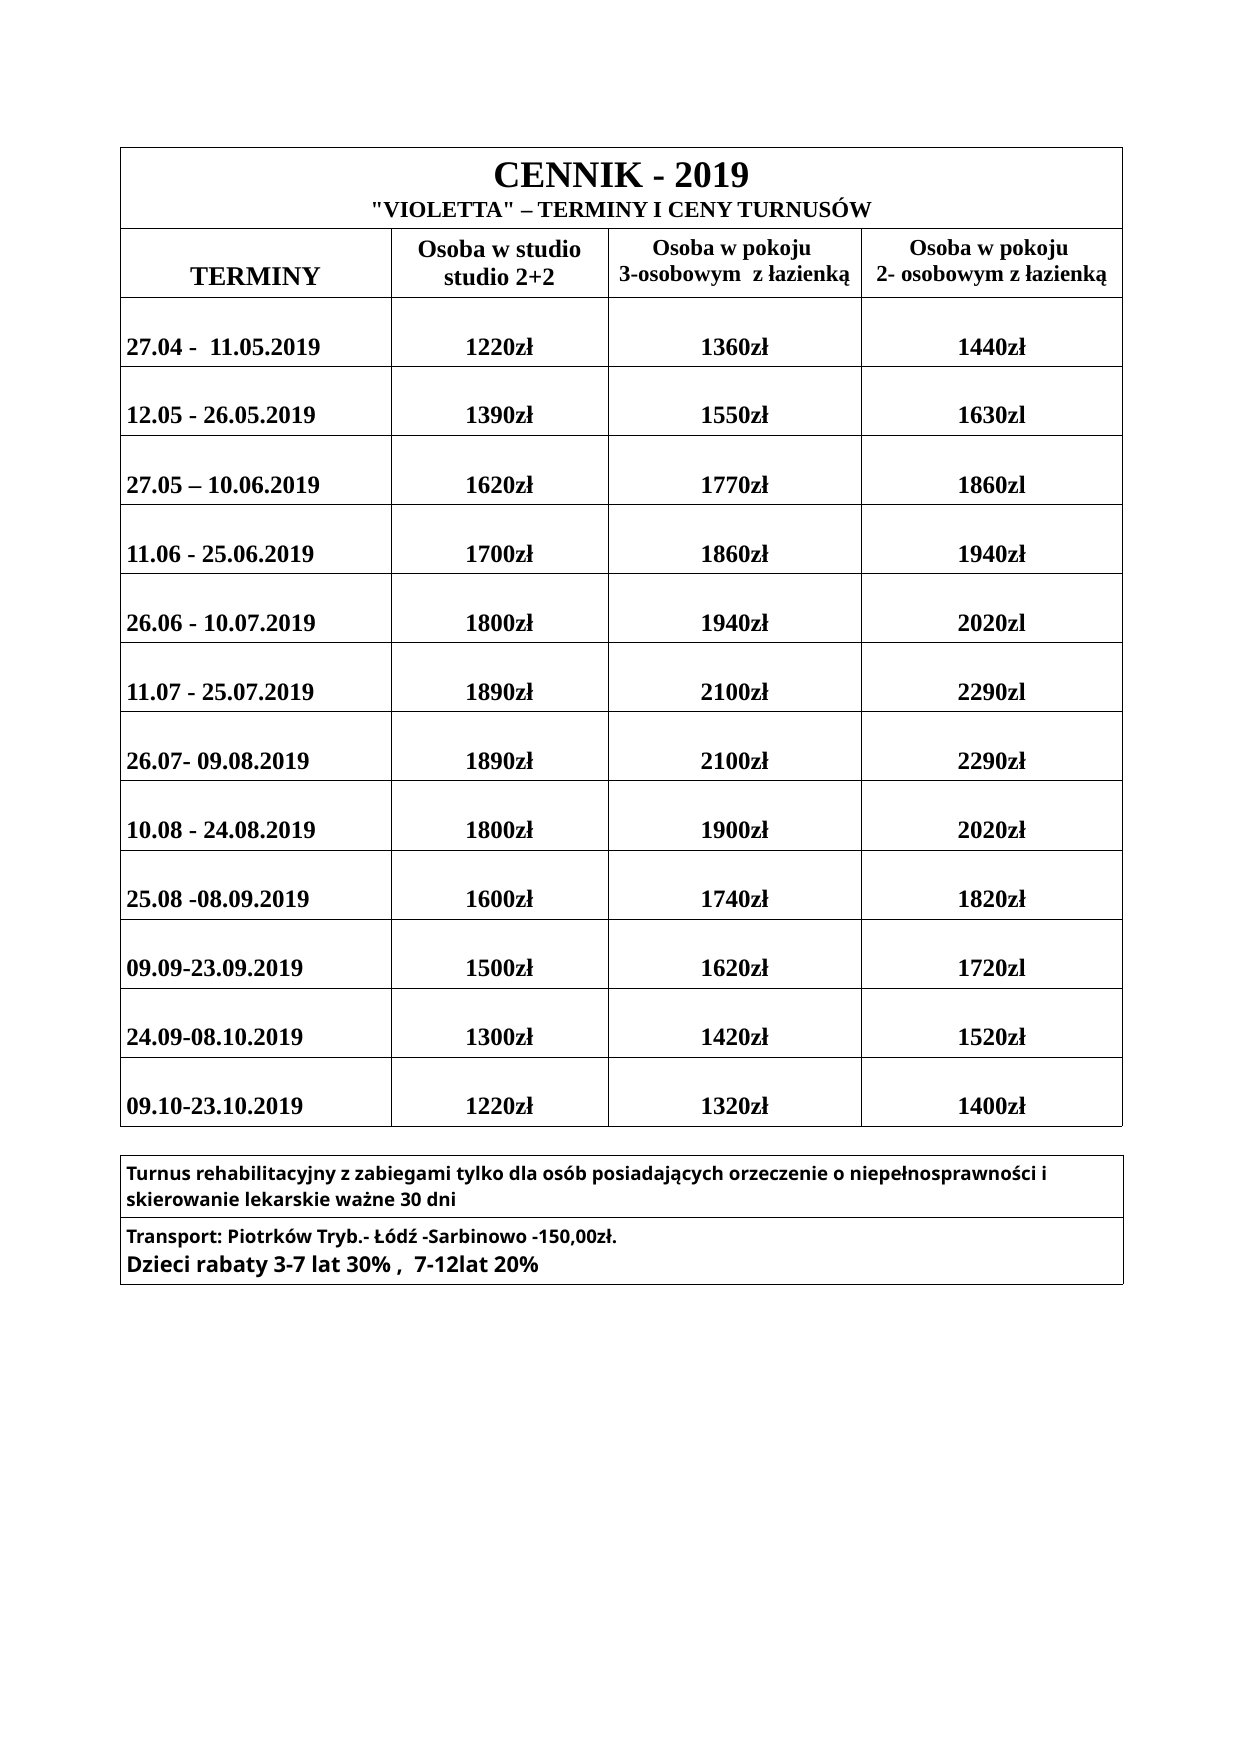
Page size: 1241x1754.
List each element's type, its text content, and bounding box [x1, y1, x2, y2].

table_cell 26.06 - 10.07.2019 [121, 574, 391, 642]
table_cell TERMINY [121, 229, 391, 297]
table_cell 1820zł [862, 851, 1122, 918]
table_cell 1440zł [862, 298, 1122, 366]
table_cell 1550zł [609, 367, 861, 435]
table_cell 26.07- 09.08.2019 [121, 712, 391, 780]
table_cell 11.07 - 25.07.2019 [121, 643, 391, 711]
table_cell 25.08 -08.09.2019 [121, 851, 391, 918]
table_cell 2100zł [609, 712, 861, 780]
table_cell Osoba w pokoju 2- osobowym z łazienką [862, 229, 1122, 297]
table_cell 1890zł [392, 712, 608, 780]
table_cell Transport: Piotrków Tryb.- Łódź -Sarbinowo -150,00zł. Dzieci rabaty 3-7 lat 30% , 7-12lat 20% [121, 1218, 1123, 1284]
table_cell 09.09-23.09.2019 [121, 920, 391, 988]
table_cell 1890zł [392, 643, 608, 711]
table_cell 1220zł [392, 298, 608, 366]
table_cell 1620zł [392, 436, 608, 504]
table_cell 2290zł [862, 712, 1122, 780]
table_cell 1700zł [392, 505, 608, 573]
table_cell 2290zl [862, 643, 1122, 711]
table_cell 1520zł [862, 989, 1122, 1057]
table_cell 2020zl [862, 574, 1122, 642]
table_cell 1300zł [392, 989, 608, 1057]
table_cell 2020zł [862, 781, 1122, 849]
table_cell 1900zł [609, 781, 861, 849]
table_cell 09.10-23.10.2019 [121, 1058, 391, 1126]
table_cell 1630zl [862, 367, 1122, 435]
table_cell 1420zł [609, 989, 861, 1057]
table_cell 24.09-08.10.2019 [121, 989, 391, 1057]
table_cell Osoba w studio studio 2+2 [392, 229, 608, 297]
table_cell Osoba w pokoju 3-osobowym z łazienką [609, 229, 861, 297]
table_cell 1770zł [609, 436, 861, 504]
table_cell 1800zł [392, 781, 608, 849]
table_cell 12.05 - 26.05.2019 [121, 367, 391, 435]
table_cell 2100zł [609, 643, 861, 711]
table_cell 1320zł [609, 1058, 861, 1126]
table_cell 1860zl [862, 436, 1122, 504]
table_cell 1620zł [609, 920, 861, 988]
table_cell 1400zł [862, 1058, 1122, 1126]
table_cell 1860zł [609, 505, 861, 573]
table_cell 1390zł [392, 367, 608, 435]
table_cell 1360zł [609, 298, 861, 366]
table_cell 1940zł [609, 574, 861, 642]
table_cell 1740zł [609, 851, 861, 918]
table_cell 1940zł [862, 505, 1122, 573]
table_cell 1600zł [392, 851, 608, 918]
table_header Turnus rehabilitacyjny z zabiegami tylko dla osób posiadających orzeczenie o niepełnosprawności i skierowanie lekarskie ważne 30 dni [121, 1156, 1123, 1217]
table_header CENNIK - 2019 "VIOLETTA" – TERMINY I CENY TURNUSÓW [121, 148, 1122, 228]
table_cell 1220zł [392, 1058, 608, 1126]
table_cell 27.05 – 10.06.2019 [121, 436, 391, 504]
table_cell 10.08 - 24.08.2019 [121, 781, 391, 849]
table_cell 11.06 - 25.06.2019 [121, 505, 391, 573]
table_cell 1800zł [392, 574, 608, 642]
table_cell 1500zł [392, 920, 608, 988]
table_cell 27.04 - 11.05.2019 [121, 298, 391, 366]
table_cell 1720zl [862, 920, 1122, 988]
